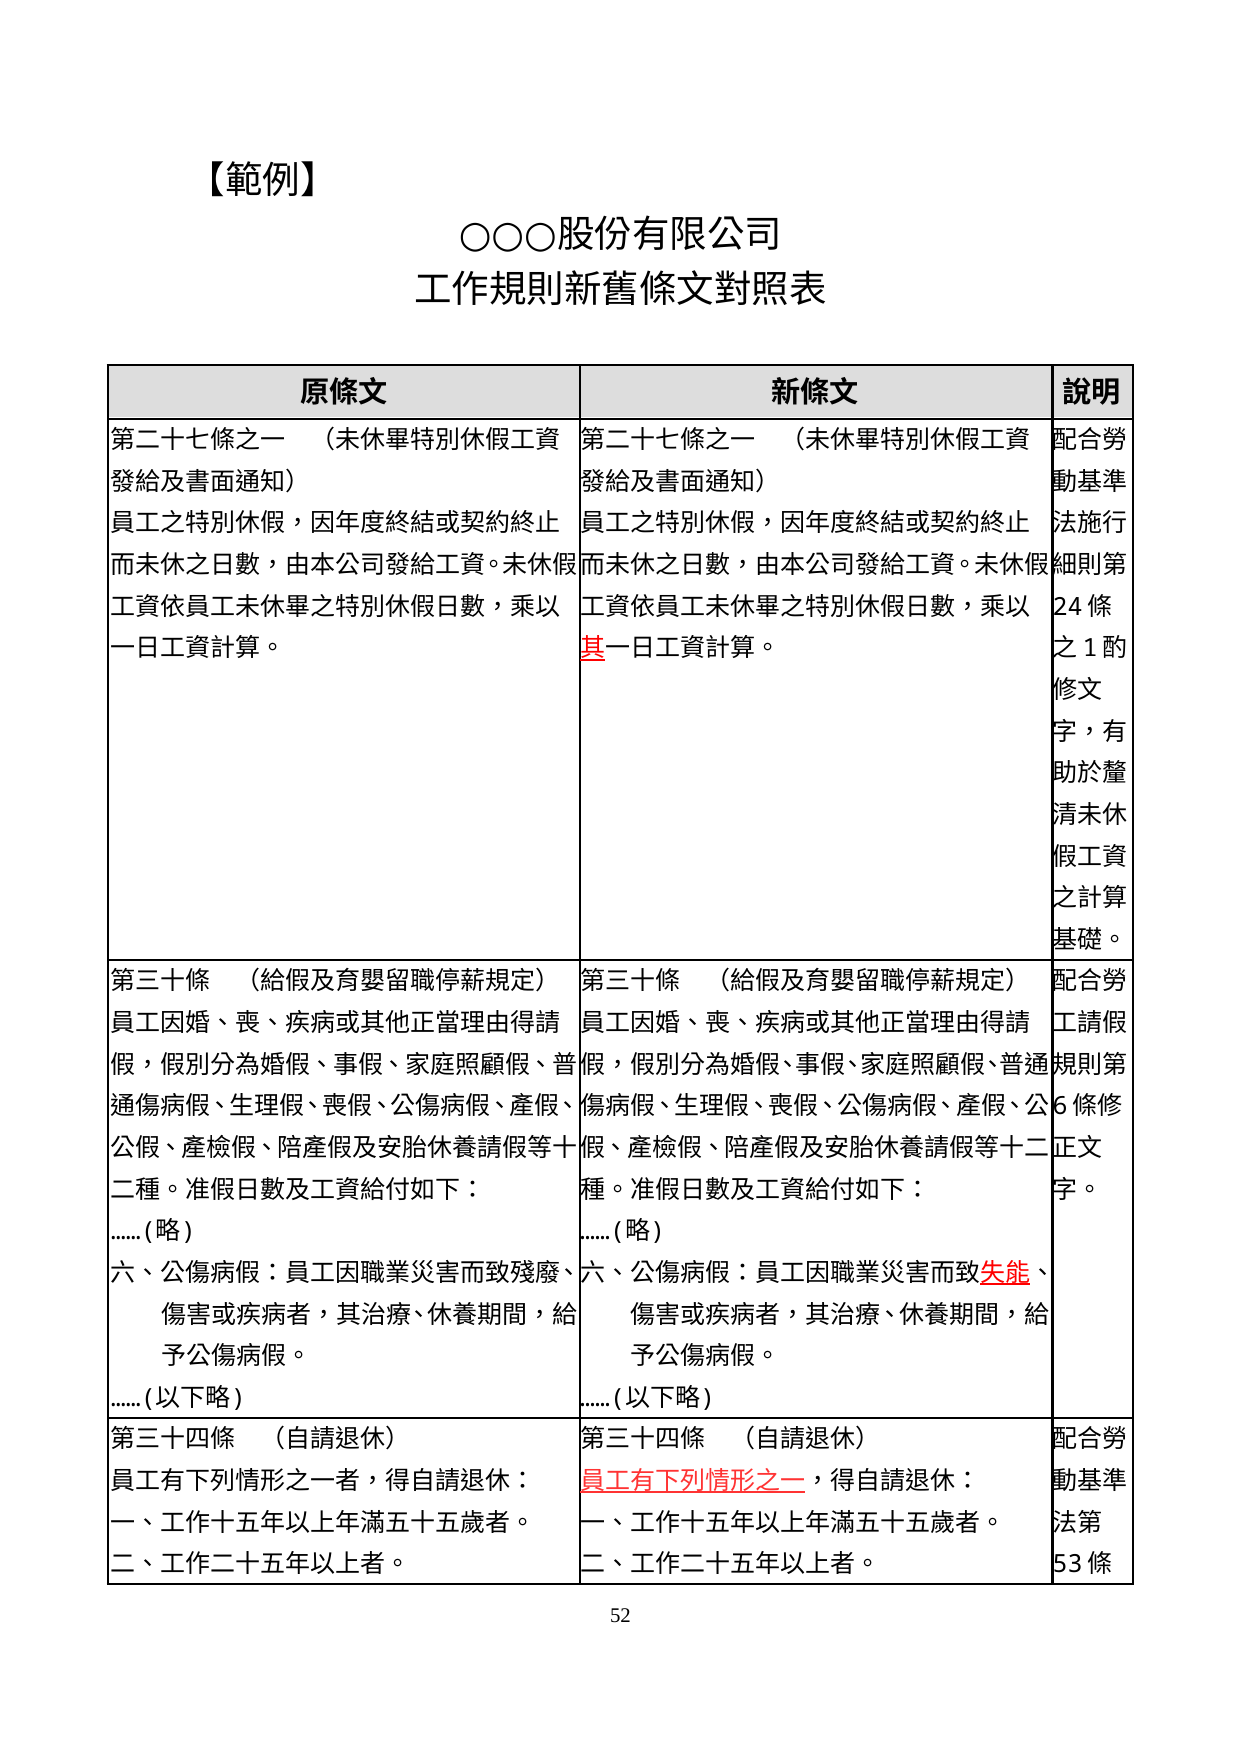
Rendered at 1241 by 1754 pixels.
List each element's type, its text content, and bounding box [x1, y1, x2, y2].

table_cell 第三十四條 （自請退休） 員工有下列情形之一者，得自請退休： 一、工作十五年以上年滿五十五歲者。 二、工作二十五年以上者。 [109, 1419, 579, 1583]
table_header 原條文 [109, 366, 579, 417]
table_cell 第二十七條之一 （未休畢特別休假工資發給及書面通知） 員工之特別休假，因年度終結或契約終止而未休之日數，由本公司發給工資。未休假工資依員工未休畢之特別休假日數，乘以其一日工資計算。 [581, 420, 1051, 959]
text ○○○股份有限公司 [187, 204, 1053, 259]
table_cell 配合勞工請假規則第6條修正文字。 [1054, 961, 1132, 1417]
table_cell 第三十條 （給假及育嬰留職停薪規定） 員工因婚、喪、疾病或其他正當理由得請假，假別分為婚假、事假、家庭照顧假、普通傷病假、生理假、喪假、公傷病假、產假、公假、產檢假、陪產假及安胎休養請假等十二種。准假日數及工資給付如下： ……(略) 公傷病假：員工因職業災害而致殘廢、傷害或疾病者，其治療、休養期間，給予公傷病假。 ……(以下略) [109, 961, 579, 1417]
table_header 新條文 [581, 366, 1051, 417]
text 工作規則新舊條文對照表 [187, 259, 1053, 313]
text 【範例】 [187, 150, 1053, 204]
table_cell 配合勞動基準法施行細則第24條之1酌修文字，有助於釐清未休假工資之計算基礎。 [1054, 420, 1132, 959]
table_header 說明 [1054, 366, 1132, 417]
table_cell 第三十四條 （自請退休） 員工有下列情形之一，得自請退休： 一、工作十五年以上年滿五十五歲者。 二、工作二十五年以上者。 [581, 1419, 1051, 1583]
table_cell 第二十七條之一 （未休畢特別休假工資發給及書面通知） 員工之特別休假，因年度終結或契約終止而未休之日數，由本公司發給工資。未休假工資依員工未休畢之特別休假日數，乘以一日工資計算。 [109, 420, 579, 959]
table_cell 配合勞動基準法第53條 [1054, 1419, 1132, 1583]
table_cell 第三十條 （給假及育嬰留職停薪規定） 員工因婚、喪、疾病或其他正當理由得請假，假別分為婚假、事假、家庭照顧假、普通傷病假、生理假、喪假、公傷病假、產假、公假、產檢假、陪產假及安胎休養請假等十二種。准假日數及工資給付如下： ……(略) 公傷病假：員工因職業災害而致失能、傷害或疾病者，其治療、休養期間，給予公傷病假。 ……(以下略) [581, 961, 1051, 1417]
